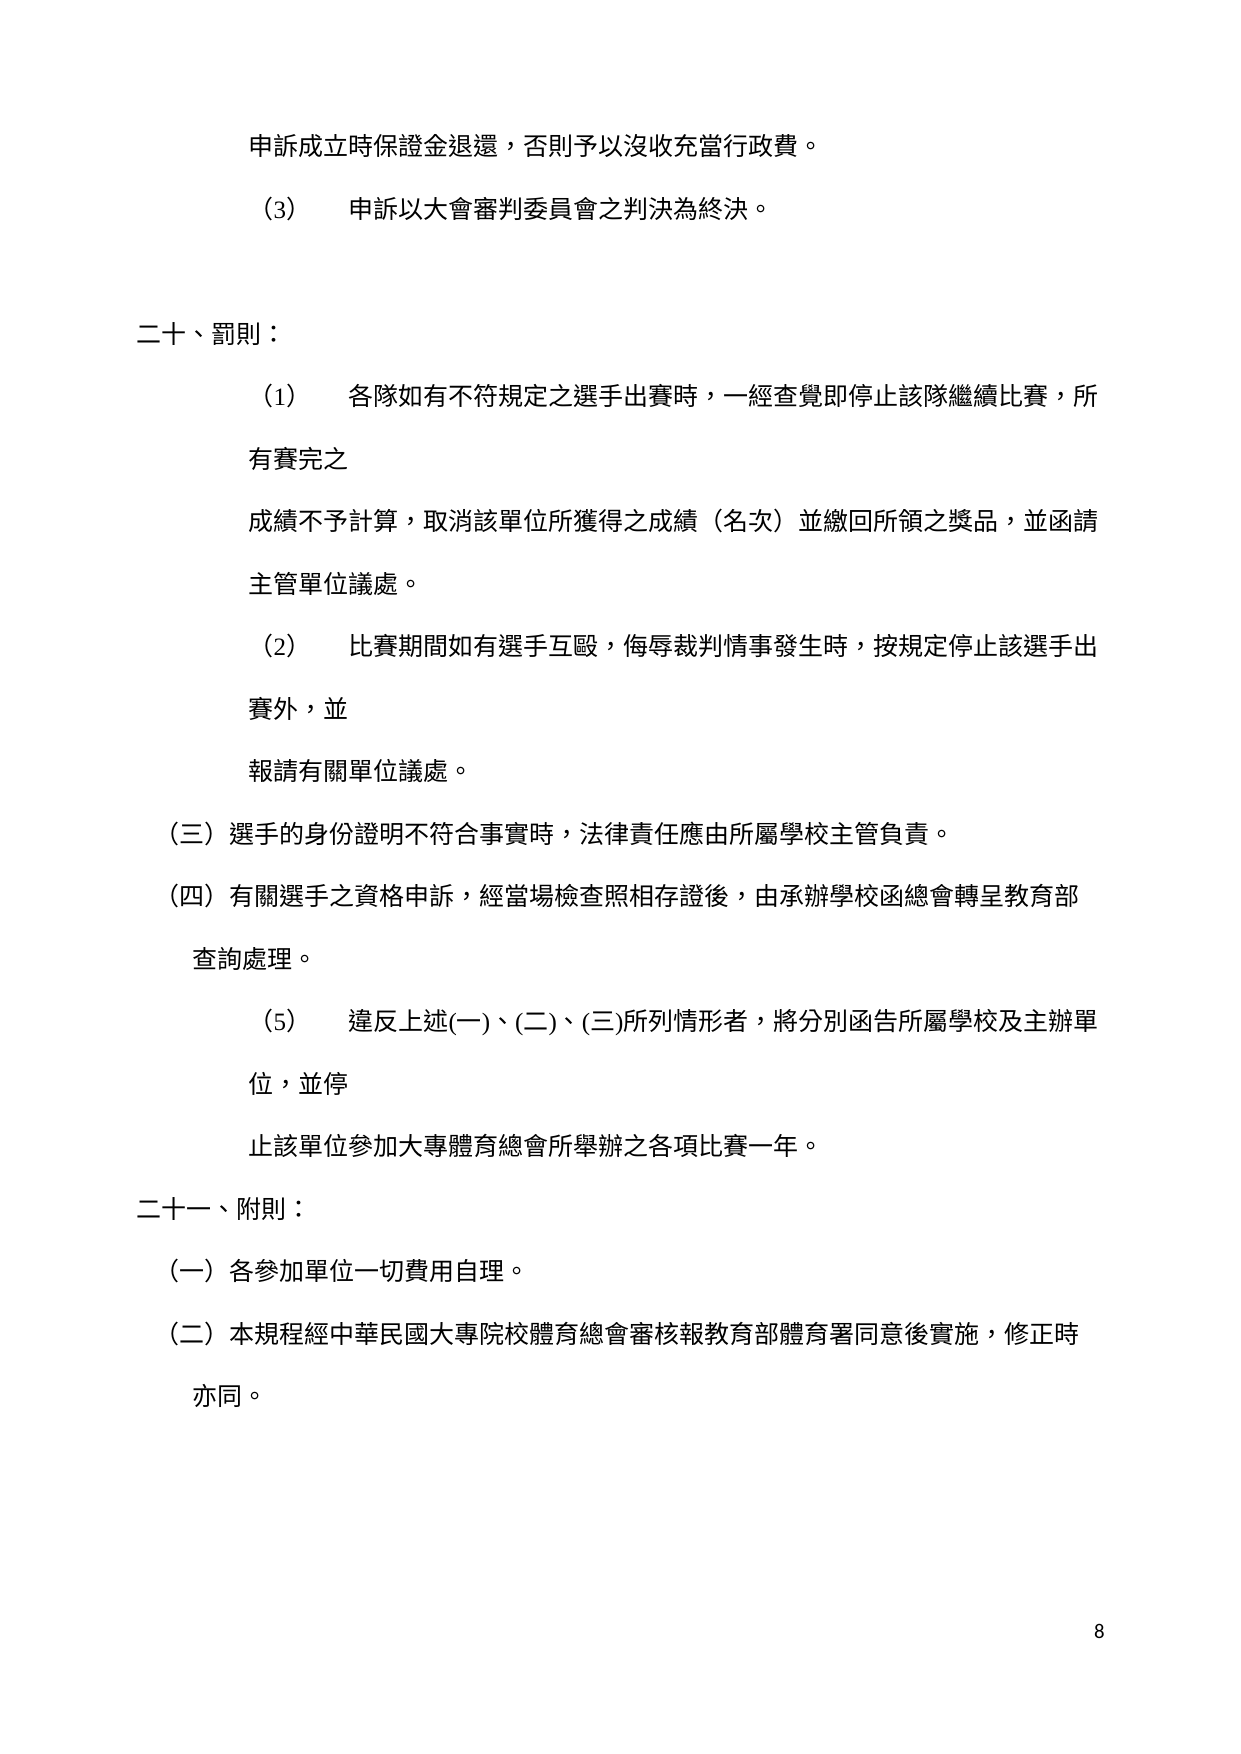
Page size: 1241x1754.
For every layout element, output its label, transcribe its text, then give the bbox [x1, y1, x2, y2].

list 申訴以大會審判委員會之判決為終決。 [248, 166, 1104, 228]
text 報請有關單位議處。 [248, 728, 1104, 791]
list 各隊如有不符規定之選手出賽時，一經查覺即停止該隊繼續比賽，所有賽完之 [248, 353, 1104, 478]
text （三）選手的身份證明不符合事實時，法律責任應由所屬學校主管負責。 [136, 791, 1104, 853]
text 成績不予計算，取消該單位所獲得之成績（名次）並繳回所領之獎品，並函請主管單位議處。 [248, 478, 1104, 603]
text 查詢處理。 [136, 916, 1104, 978]
list 比賽期間如有選手互毆，侮辱裁判情事發生時，按規定停止該選手出賽外，並 [248, 603, 1104, 728]
text 亦同。 [136, 1353, 1104, 1416]
text （一）各參加單位一切費用自理。 [136, 1228, 1104, 1291]
text 申訴成立時保證金退還，否則予以沒收充當行政費。 [248, 103, 1104, 166]
text （二）本規程經中華民國大專院校體育總會審核報教育部體育署同意後實施，修正時 [136, 1291, 1104, 1353]
list 違反上述(一)、(二)、(三)所列情形者，將分別函告所屬學校及主辦單位，並停 [248, 978, 1104, 1103]
text 二十、罰則： [136, 291, 1104, 353]
text 止該單位參加大專體育總會所舉辦之各項比賽一年。 [248, 1103, 1104, 1166]
text （四）有關選手之資格申訴，經當場檢查照相存證後，由承辦學校函總會轉呈教育部 [136, 853, 1104, 916]
text 二十一、附則： [136, 1166, 1104, 1228]
